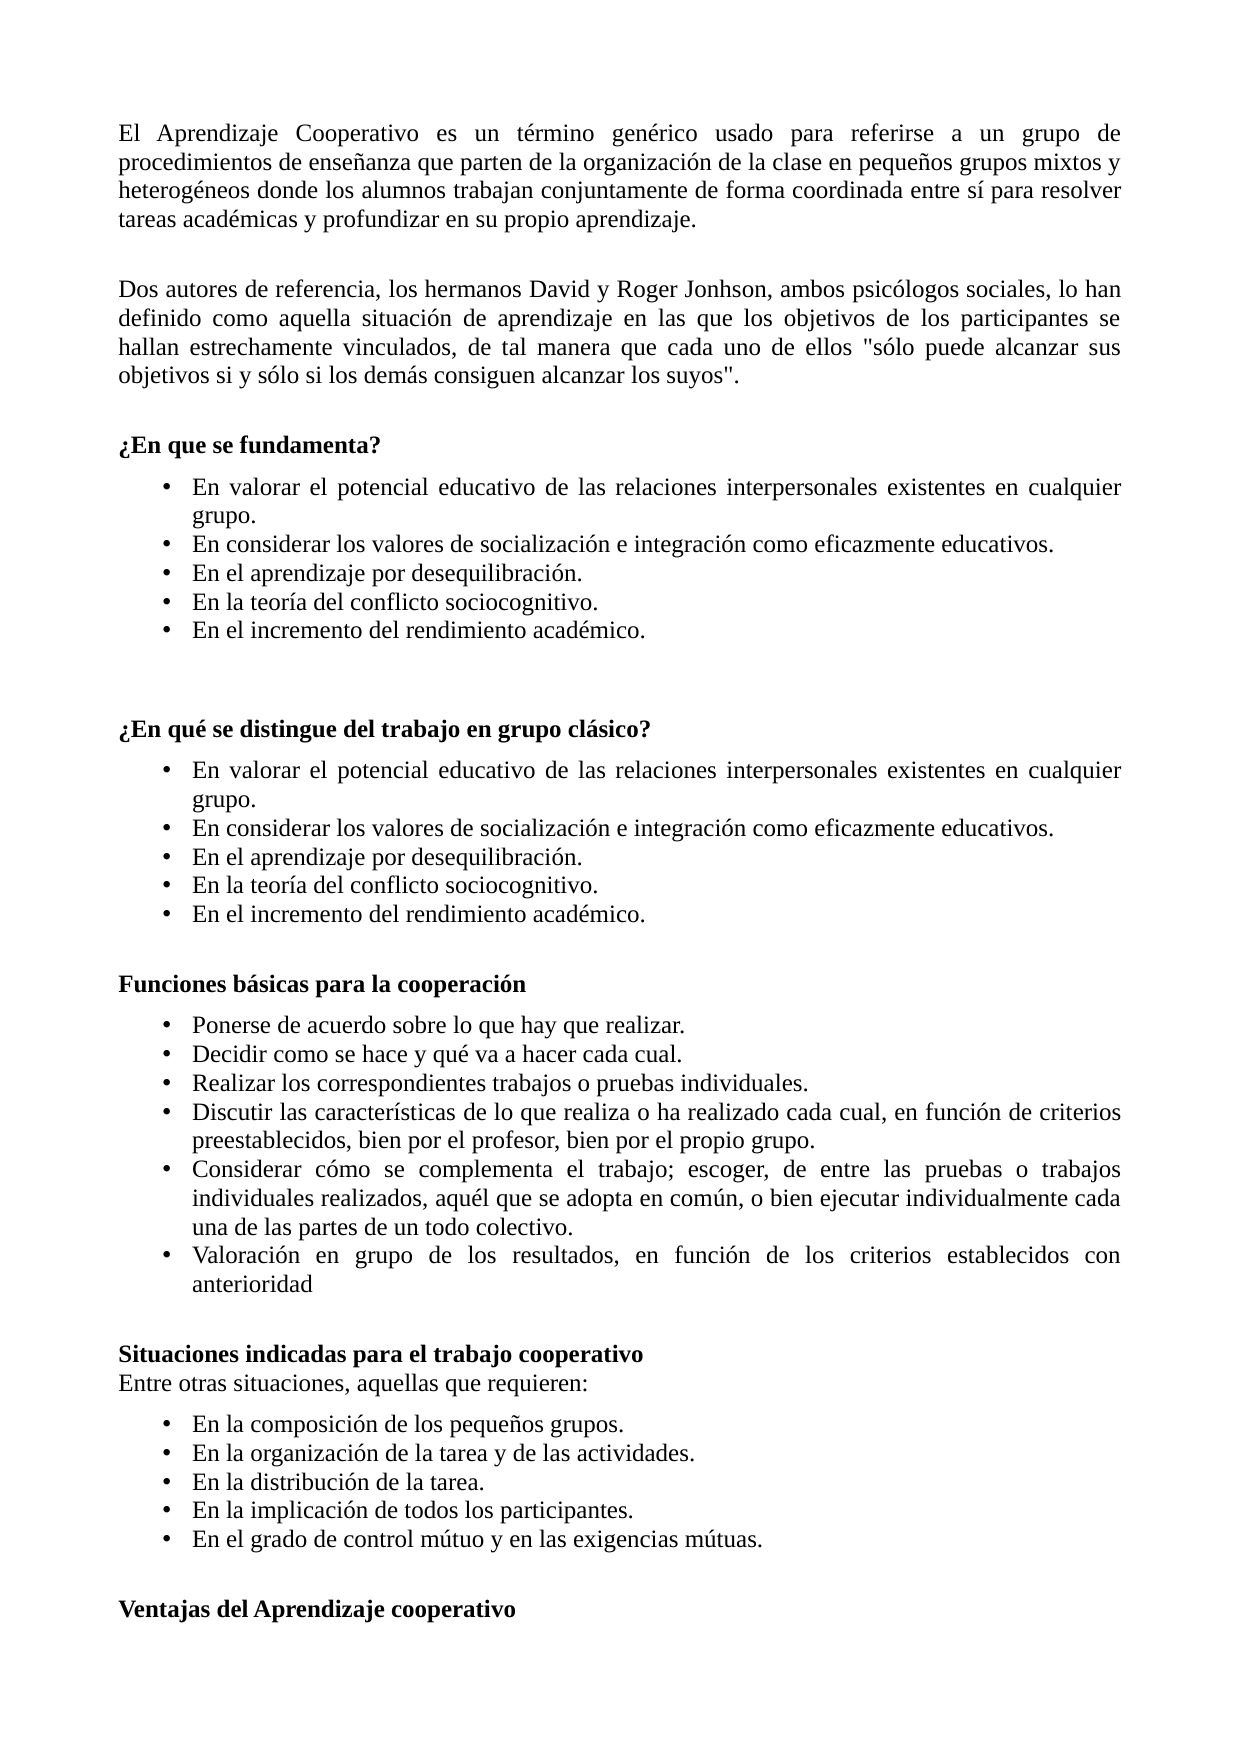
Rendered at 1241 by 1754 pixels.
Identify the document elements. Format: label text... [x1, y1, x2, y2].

text ¿En que se fundamenta? [118, 402, 1122, 459]
list En el aprendizaje por desequilibración. [162, 558, 1122, 587]
list En considerar los valores de socialización e integración como eficazmente educativos. [162, 529, 1122, 558]
list En la teoría del conflicto sociocognitivo. [162, 587, 1122, 616]
list En considerar los valores de socialización e integración como eficazmente educativos. [162, 813, 1122, 842]
list En la composición de los pequeños grupos. [162, 1409, 1122, 1438]
list En la distribución de la tarea. [162, 1467, 1122, 1496]
list Considerar cómo se complementa el trabajo; escoger, de entre las pruebas o trabajos individuales realizados, aquél que se adopta en común, o bien ejecutar individualmente cada una de las partes de un todo colectivo. [162, 1154, 1122, 1241]
text ¿En qué se distingue del trabajo en grupo clásico? [118, 657, 1122, 743]
list En la organización de la tarea y de las actividades. [162, 1438, 1122, 1467]
text El Aprendizaje Cooperativo es un término genérico usado para referirse a un grupo de procedimientos de enseñanza que parten de la organización de la clase en pequeños grupos mixtos y heterogéneos donde los alumnos trabajan conjuntamente de forma coordinada entre sí para resolver tareas académicas y profundizar en su propio aprendizaje. [118, 118, 1122, 233]
list En valorar el potencial educativo de las relaciones interpersonales existentes en cualquier grupo. [162, 756, 1122, 813]
list En el incremento del rendimiento académico. [162, 616, 1122, 644]
list Ponerse de acuerdo sobre lo que hay que realizar. [162, 1011, 1122, 1039]
text Situaciones indicadas para el trabajo cooperativo Entre otras situaciones, aquellas que requieren: [118, 1311, 1122, 1397]
list Realizar los correspondientes trabajos o pruebas individuales. [162, 1068, 1122, 1097]
text Dos autores de referencia, los hermanos David y Roger Jonhson, ambos psicólogos sociales, lo han definido como aquella situación de aprendizaje en las que los objetivos de los participantes se hallan estrechamente vinculados, de tal manera que cada uno de ellos "sólo puede alcanzar sus objetivos si y sólo si los demás consiguen alcanzar los suyos". [118, 246, 1122, 389]
list En valorar el potencial educativo de las relaciones interpersonales existentes en cualquier grupo. [162, 472, 1122, 529]
list Decidir como se hace y qué va a hacer cada cual. [162, 1039, 1122, 1068]
list En el grado de control mútuo y en las exigencias mútuas. [162, 1524, 1122, 1553]
text Ventajas del Aprendizaje cooperativo [118, 1566, 1122, 1623]
list Valoración en grupo de los resultados, en función de los criterios establecidos con anterioridad [162, 1241, 1122, 1298]
text Funciones básicas para la cooperación [118, 969, 1122, 998]
list En el incremento del rendimiento académico. [162, 899, 1122, 928]
list En el aprendizaje por desequilibración. [162, 842, 1122, 871]
list En la implicación de todos los participantes. [162, 1496, 1122, 1524]
list Discutir las características de lo que realiza o ha realizado cada cual, en función de criterios preestablecidos, bien por el profesor, bien por el propio grupo. [162, 1097, 1122, 1154]
list En la teoría del conflicto sociocognitivo. [162, 871, 1122, 899]
